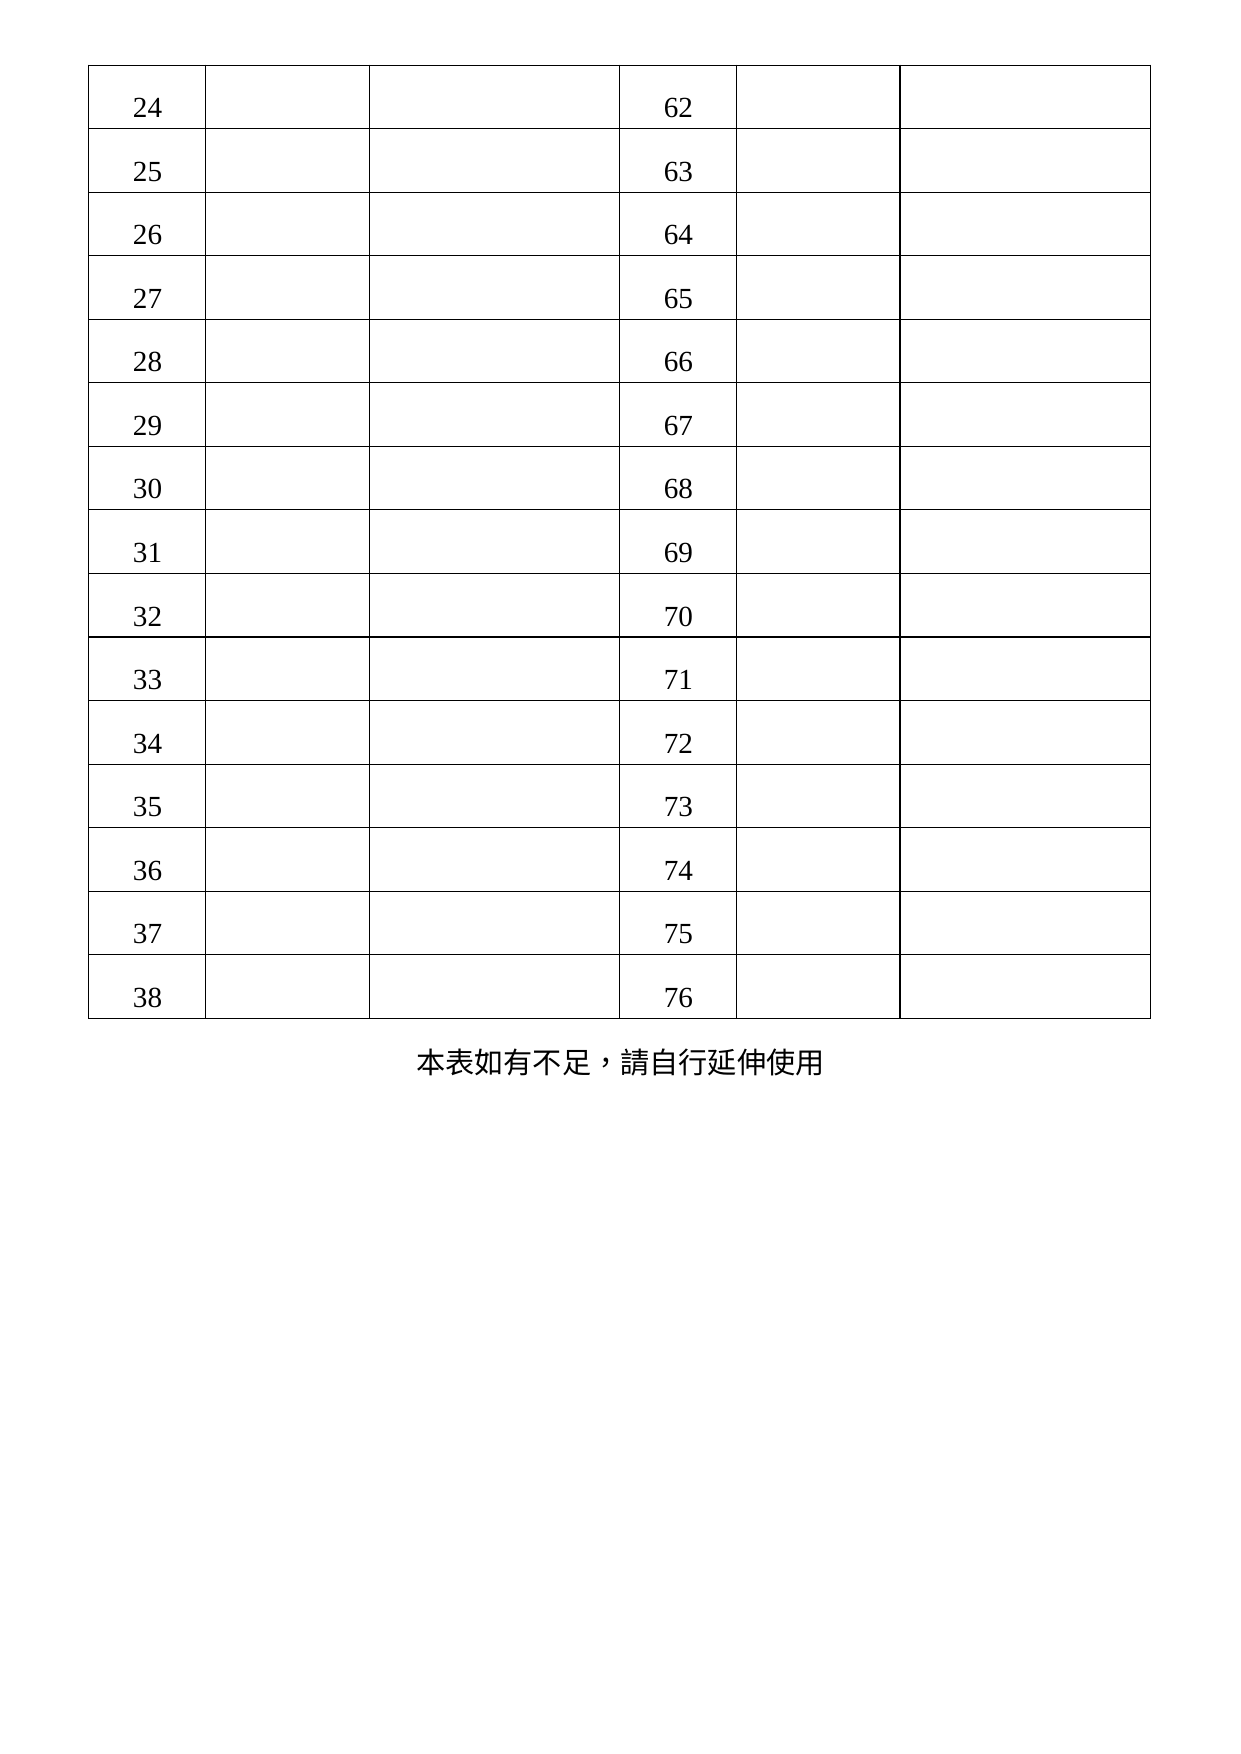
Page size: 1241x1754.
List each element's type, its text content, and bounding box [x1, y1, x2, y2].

table_cell [901, 765, 1150, 827]
table_cell [206, 256, 369, 319]
table_cell [206, 66, 369, 128]
table_cell [737, 66, 899, 128]
table_cell 72 [620, 701, 736, 763]
table_cell 35 [89, 765, 205, 827]
table_cell [901, 955, 1150, 1018]
table_cell [370, 256, 619, 319]
table_cell [206, 638, 369, 700]
table_cell [737, 447, 899, 509]
table_cell 38 [89, 955, 205, 1018]
table_cell [206, 320, 369, 382]
table_cell 31 [89, 510, 205, 573]
table_cell [206, 383, 369, 446]
table_cell [901, 701, 1150, 763]
table_cell 64 [620, 193, 736, 255]
table_cell [901, 510, 1150, 573]
table_cell 26 [89, 193, 205, 255]
table_cell [370, 129, 619, 192]
table_cell [370, 383, 619, 446]
table_cell [901, 447, 1150, 509]
table_cell [370, 574, 619, 636]
table_cell [206, 828, 369, 891]
table_cell 29 [89, 383, 205, 446]
table_cell 73 [620, 765, 736, 827]
table_cell [737, 510, 899, 573]
table_cell 71 [620, 638, 736, 700]
table_cell [206, 193, 369, 255]
table_cell [206, 510, 369, 573]
table_cell [901, 383, 1150, 446]
table_cell 33 [89, 638, 205, 700]
table_cell [206, 765, 369, 827]
table_cell [737, 129, 899, 192]
table_cell 74 [620, 828, 736, 891]
table_cell [901, 66, 1150, 128]
table_cell [370, 320, 619, 382]
table_cell [206, 701, 369, 763]
table_cell [737, 701, 899, 763]
table_cell [737, 765, 899, 827]
table_cell 27 [89, 256, 205, 319]
table_cell 76 [620, 955, 736, 1018]
table_cell [370, 701, 619, 763]
table_cell 65 [620, 256, 736, 319]
table_cell [737, 320, 899, 382]
table_cell [737, 193, 899, 255]
table_cell [737, 828, 899, 891]
table_cell [370, 892, 619, 954]
table_cell [901, 193, 1150, 255]
table_cell 34 [89, 701, 205, 763]
table_cell [737, 638, 899, 700]
table_cell [901, 129, 1150, 192]
table_cell [737, 383, 899, 446]
table_cell [737, 574, 899, 636]
table_cell 63 [620, 129, 736, 192]
table_cell [901, 638, 1150, 700]
table_cell [901, 256, 1150, 319]
table_cell 28 [89, 320, 205, 382]
table_cell [370, 510, 619, 573]
table_cell [370, 193, 619, 255]
table_cell [901, 574, 1150, 636]
table_cell [901, 892, 1150, 954]
table_cell 66 [620, 320, 736, 382]
table_cell 30 [89, 447, 205, 509]
table_cell 67 [620, 383, 736, 446]
table_cell [370, 66, 619, 128]
table_cell 32 [89, 574, 205, 636]
table_cell 68 [620, 447, 736, 509]
text 本表如有不足，請自行延伸使用 [89, 1019, 1152, 1081]
table_cell 36 [89, 828, 205, 891]
table_cell [206, 955, 369, 1018]
table_cell [206, 447, 369, 509]
table_cell 70 [620, 574, 736, 636]
table_cell [901, 320, 1150, 382]
table_cell 37 [89, 892, 205, 954]
table_cell [737, 256, 899, 319]
table_cell [206, 574, 369, 636]
table_cell [206, 129, 369, 192]
table_cell [206, 892, 369, 954]
table_cell 62 [620, 66, 736, 128]
table_cell [370, 828, 619, 891]
table_cell 75 [620, 892, 736, 954]
table_cell [370, 955, 619, 1018]
table_cell [737, 892, 899, 954]
table_cell 25 [89, 129, 205, 192]
table_cell 24 [89, 66, 205, 128]
table_cell [901, 828, 1150, 891]
table_cell [370, 765, 619, 827]
table_cell 69 [620, 510, 736, 573]
table_cell [370, 447, 619, 509]
table_cell [737, 955, 899, 1018]
table_cell [370, 638, 619, 700]
